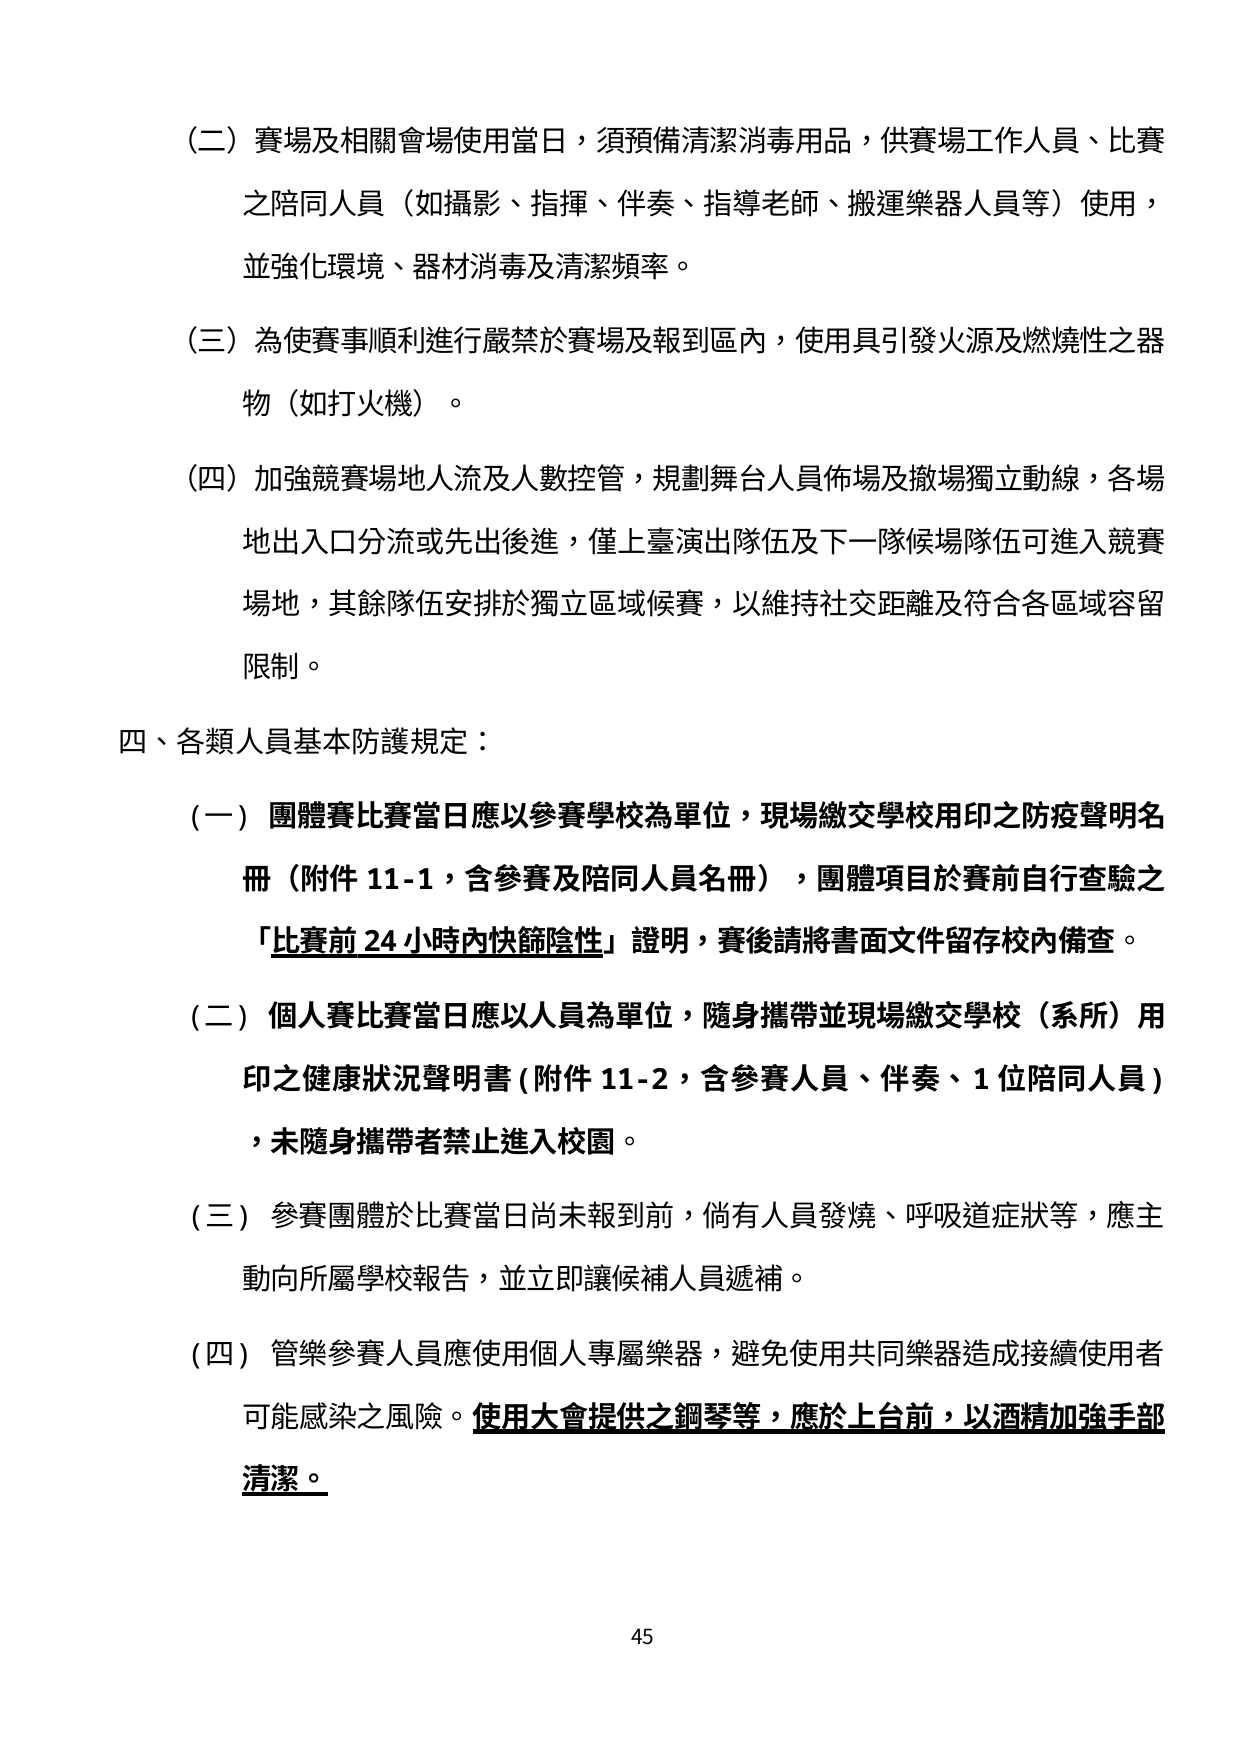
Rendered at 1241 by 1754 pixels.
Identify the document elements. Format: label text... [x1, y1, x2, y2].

text (三) 參賽團體於比賽當日尚未報到前，倘有人員發燒、呼吸道症狀等，應主動向所屬學校報告，並立即讓候補人員遞補。 [118, 1173, 1167, 1298]
text （二）賽場及相關會場使用當日，須預備清潔消毒用品，供賽場工作人員、比賽之陪同人員（如攝影、指揮、伴奏、指導老師、搬運樂器人員等）使用，並強化環境、器材消毒及清潔頻率。 [118, 98, 1167, 285]
text (一) 團體賽比賽當日應以參賽學校為單位，現場繳交學校用印之防疫聲明名冊（附件11-1，含參賽及陪同人員名冊），團體項目於賽前自行查驗之「比賽前24小時內快篩陰性」證明，賽後請將書面文件留存校內備查。 [118, 773, 1167, 960]
text （三）為使賽事順利進行嚴禁於賽場及報到區內，使用具引發火源及燃燒性之器物（如打火機）。 [118, 298, 1167, 423]
text （四）加強競賽場地人流及人數控管，規劃舞台人員佈場及撤場獨立動線，各場地出入口分流或先出後進，僅上臺演出隊伍及下一隊候場隊伍可進入競賽場地，其餘隊伍安排於獨立區域候賽，以維持社交距離及符合各區域容留限制。 [118, 435, 1167, 685]
text (四) 管樂參賽人員應使用個人專屬樂器，避免使用共同樂器造成接續使用者可能感染之風險。使用大會提供之鋼琴等，應於上台前，以酒精加強手部清潔。 [118, 1310, 1167, 1498]
text (二) 個人賽比賽當日應以人員為單位，隨身攜帶並現場繳交學校（系所）用印之健康狀況聲明書(附件11-2，含參賽人員、伴奏、1位陪同人員) ，未隨身攜帶者禁止進入校園。 [118, 973, 1167, 1160]
text 四、各類人員基本防護規定： [118, 698, 1168, 760]
